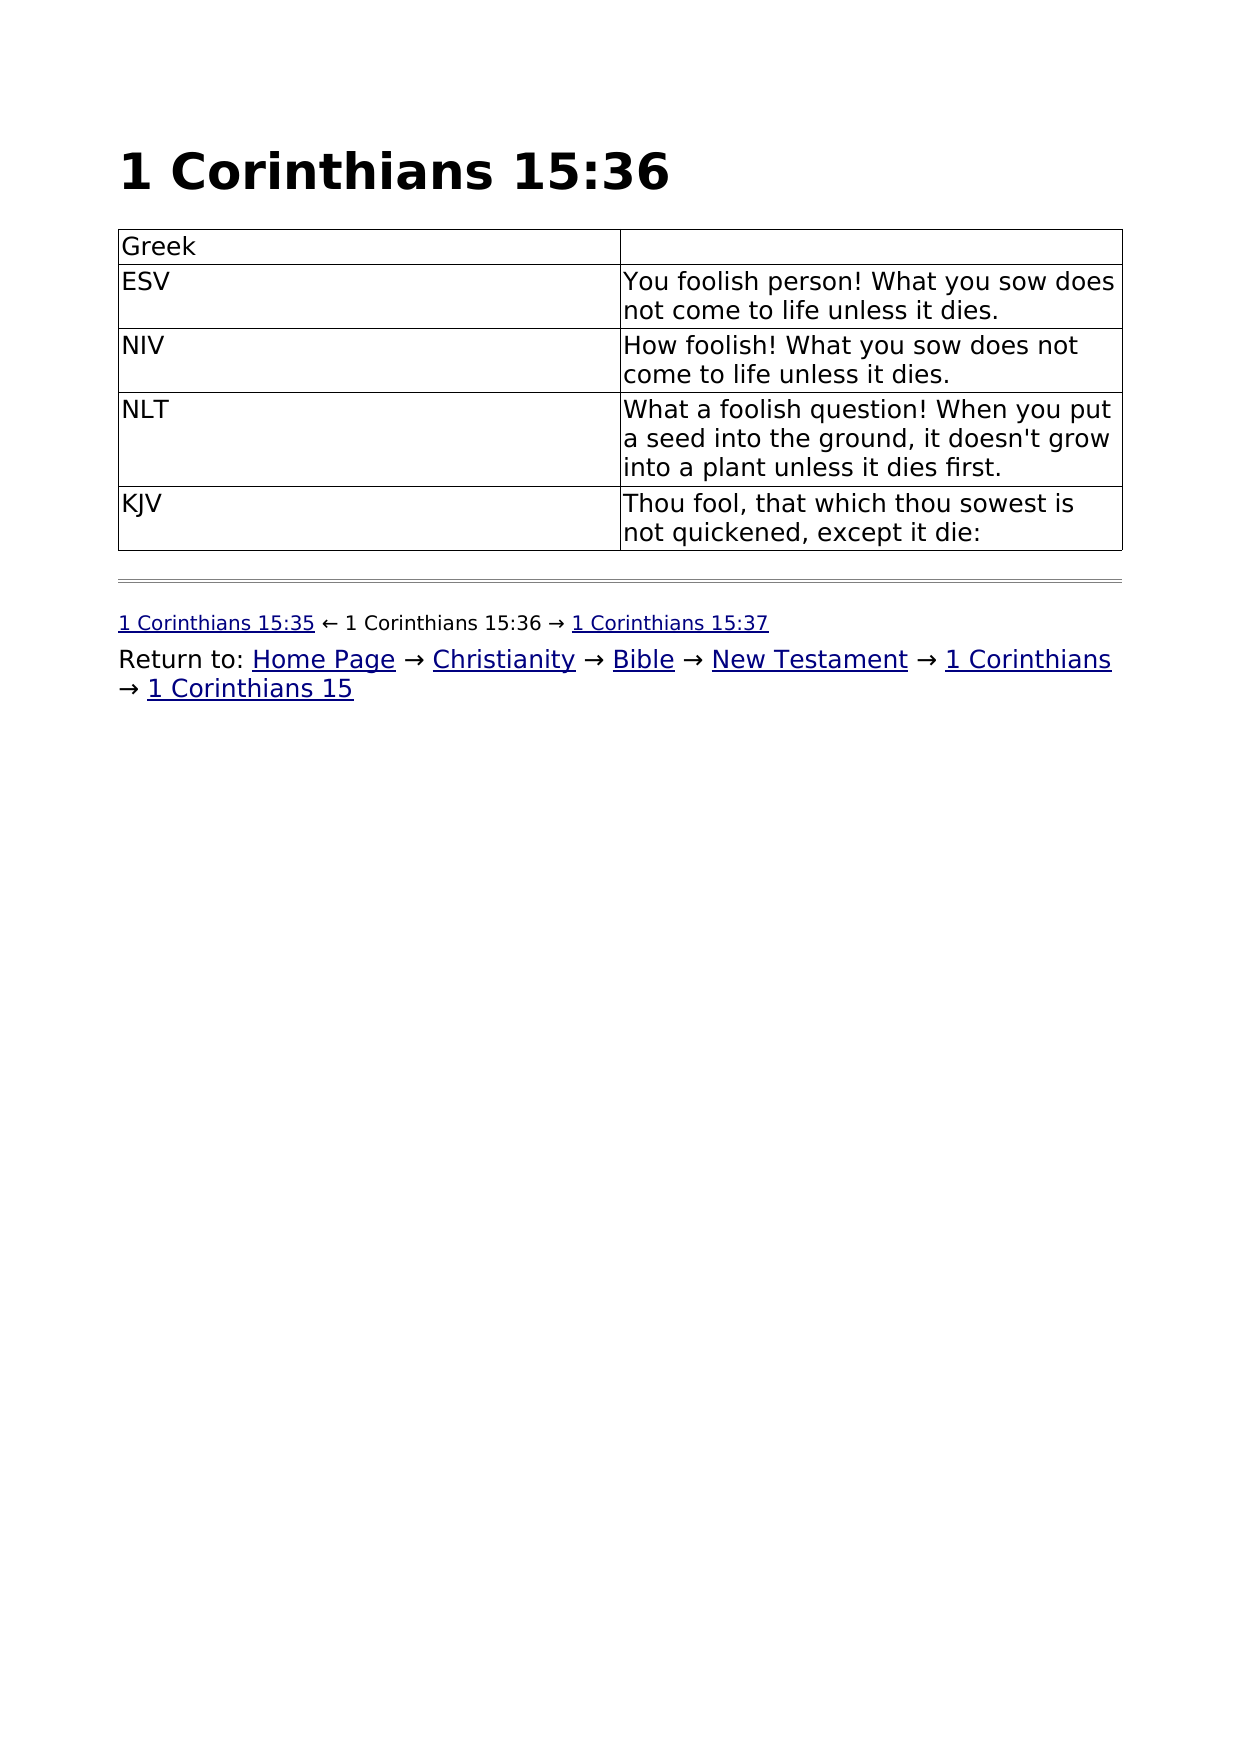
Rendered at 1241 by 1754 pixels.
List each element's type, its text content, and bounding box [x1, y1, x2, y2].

table_header Greek [119, 230, 620, 264]
table_cell NLT [119, 393, 620, 486]
text Return to: Home Page → Christianity → Bible → New Testament → 1 Corinthians → 1 Corinthians 15 [118, 645, 1122, 704]
table_cell NIV [119, 329, 620, 392]
table_cell You foolish person! What you sow does not come to life unless it dies. [621, 265, 1122, 328]
table_header [621, 230, 1122, 264]
table_cell KJV [119, 487, 620, 550]
table_cell How foolish! What you sow does not come to life unless it dies. [621, 329, 1122, 392]
text 1 Corinthians 15:35 ← 1 Corinthians 15:36 → 1 Corinthians 15:37 [118, 611, 1122, 645]
subtitle 1 Corinthians 15:36 [118, 143, 1122, 201]
table_cell Thou fool, that which thou sowest is not quickened, except it die: [621, 487, 1122, 550]
table_cell What a foolish question! When you put a seed into the ground, it doesn't grow into a plant unless it dies first. [621, 393, 1122, 486]
table_cell ESV [119, 265, 620, 328]
